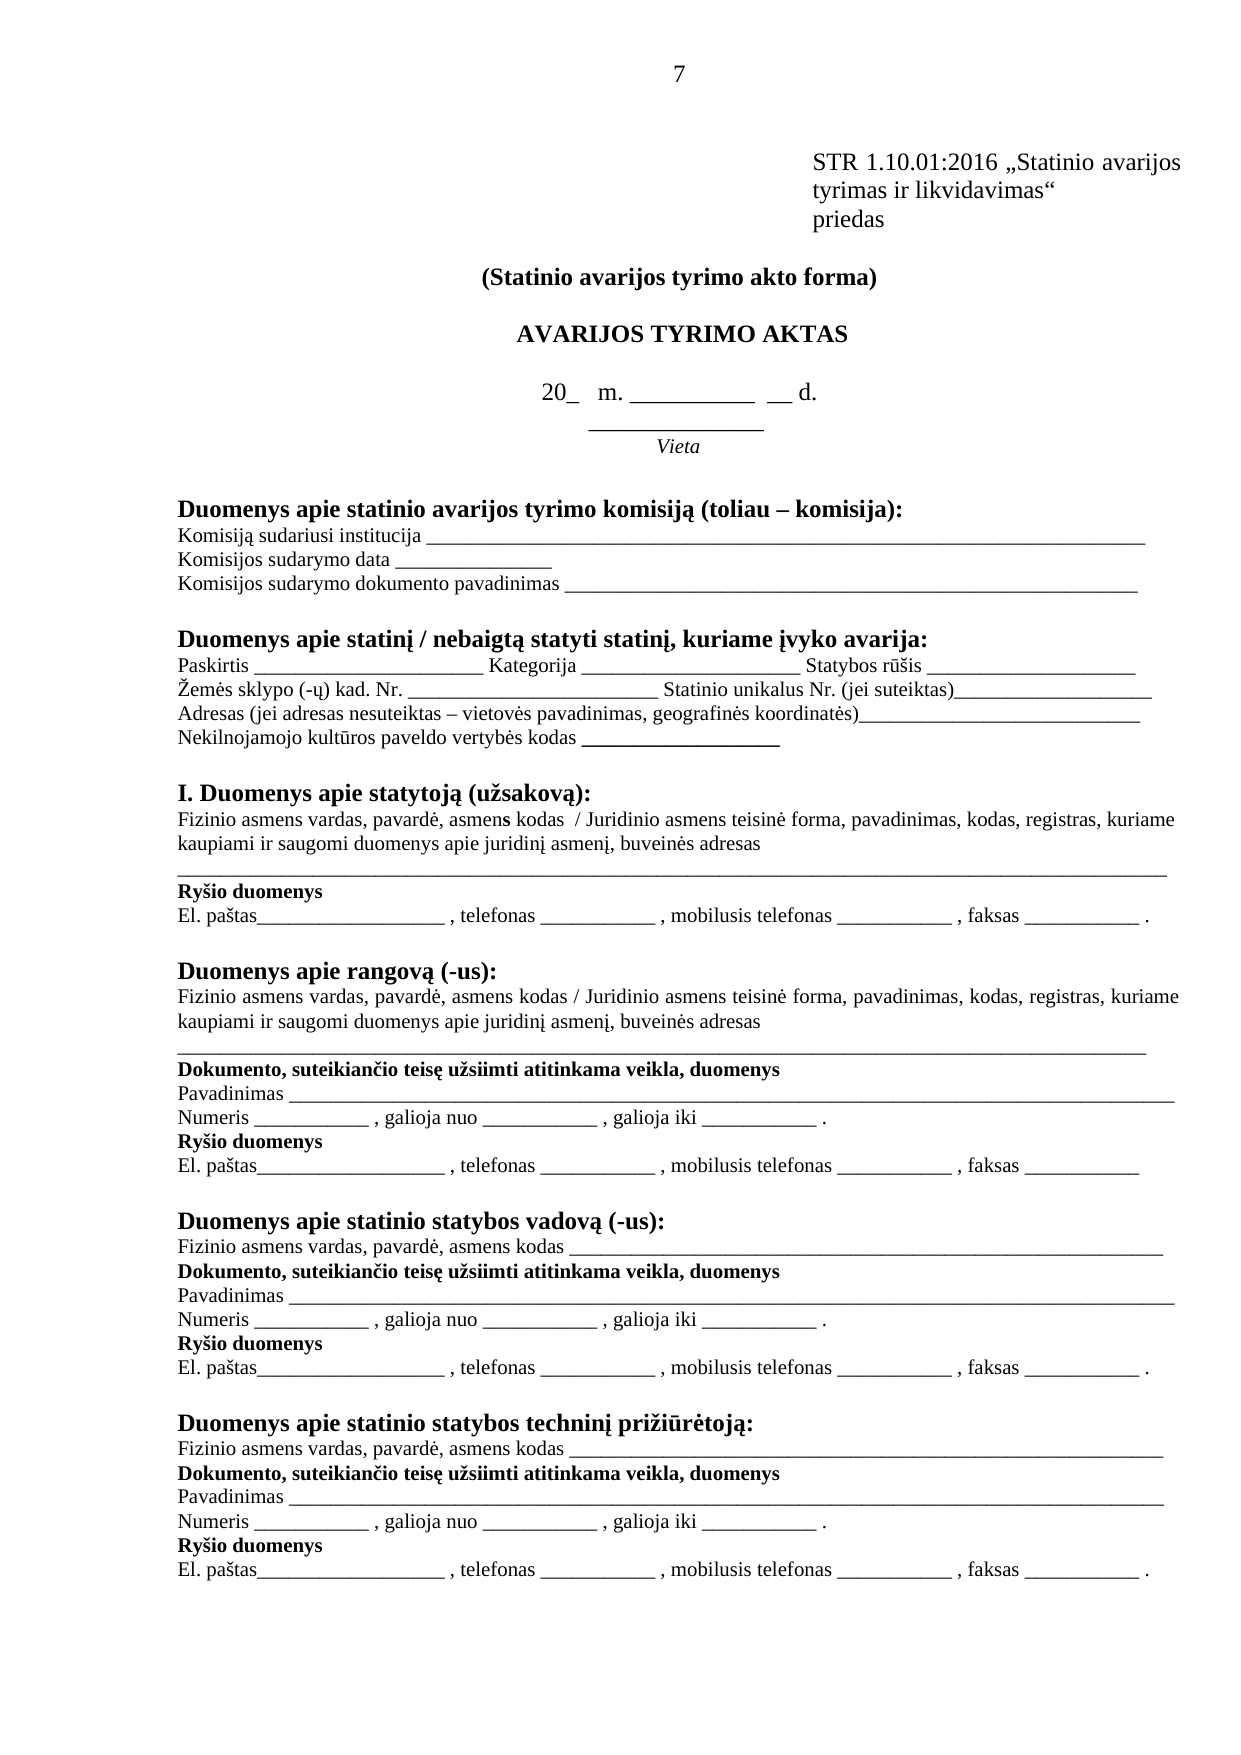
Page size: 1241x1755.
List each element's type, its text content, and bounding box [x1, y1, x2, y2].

text priedas [812, 204, 1181, 233]
text Adresas (jei adresas nesuteiktas – vietovės pavadinimas, geografinės koordinatės)___________________________ [177, 701, 1181, 725]
text I. Duomenys apie statytoją (užsakovą): [177, 778, 1181, 807]
text Ryšio duomenys [177, 1533, 1181, 1557]
text Duomenys apie rangovą (-us): [177, 956, 1181, 984]
text AVARIJOS TYRIMO AKTAS [177, 319, 1181, 348]
text Duomenys apie statinio statybos vadovą (-us): [177, 1206, 1181, 1234]
text Komisijos sudarymo dokumento pavadinimas _______________________________________________________ [177, 571, 1181, 595]
text Fizinio asmens vardas, pavardė, asmens kodas _________________________________________________________ [177, 1234, 1181, 1258]
text El. paštas__________________ , telefonas ___________ , mobilusis telefonas ___________ , faksas ___________ . [177, 1557, 1181, 1581]
text Pavadinimas ____________________________________________________________________________________ [177, 1484, 1181, 1508]
text Duomenys apie statinio avarijos tyrimo komisiją (toliau – komisija): [177, 494, 1181, 523]
text Ryšio duomenys [177, 1129, 1181, 1153]
text Duomenys apie statinį / nebaigtą statyti statinį, kuriame įvyko avarija: [177, 624, 1181, 653]
text Pavadinimas _____________________________________________________________________________________ [177, 1283, 1181, 1307]
text Paskirtis ______________________ Kategorija _____________________ Statybos rūšis ____________________ [177, 653, 1181, 677]
text Numeris ___________ , galioja nuo ___________ , galioja iki ___________ . [177, 1105, 1181, 1129]
text El. paštas__________________ , telefonas ___________ , mobilusis telefonas ___________ , faksas ___________ [177, 1153, 1181, 1177]
text Vieta [177, 434, 1181, 458]
text Duomenys apie statinio statybos techninį prižiūrėtoją: [177, 1408, 1181, 1436]
text Fizinio asmens vardas, pavardė, asmens kodas _________________________________________________________ [177, 1436, 1181, 1460]
text Fizinio asmens vardas, pavardė, asmens kodas / Juridinio asmens teisinė forma, pavadinimas, kodas, registras, kuriame kaupiami ir saugomi duomenys apie juridinį asmenį, buveinės adresas [177, 984, 1181, 1033]
text Dokumento, suteikiančio teisę užsiimti atitinkama veikla, duomenys [177, 1258, 1181, 1283]
text Nekilnojamojo kultūros paveldo vertybės kodas ___________________ [177, 725, 1181, 749]
text Ryšio duomenys [177, 879, 1181, 903]
text Numeris ___________ , galioja nuo ___________ , galioja iki ___________ . [177, 1307, 1181, 1331]
text Numeris ___________ , galioja nuo ___________ , galioja iki ___________ . [177, 1508, 1181, 1533]
text Dokumento, suteikiančio teisę užsiimti atitinkama veikla, duomenys [177, 1460, 1181, 1484]
text El. paštas__________________ , telefonas ___________ , mobilusis telefonas ___________ , faksas ___________ . [177, 1355, 1181, 1379]
text _____________________________________________________________________________________________ [177, 1033, 1181, 1057]
text Dokumento, suteikiančio teisę užsiimti atitinkama veikla, duomenys [177, 1057, 1181, 1081]
text 20_ m. __________ __ d. [177, 377, 1181, 406]
text Fizinio asmens vardas, pavardė, asmens kodas / Juridinio asmens teisinė forma, pavadinimas, kodas, registras, kuriame kaupiami ir saugomi duomenys apie juridinį asmenį, buveinės adresas _______________________________________________________________________________________________ [177, 807, 1181, 879]
text El. paštas__________________ , telefonas ___________ , mobilusis telefonas ___________ , faksas ___________ . [177, 903, 1181, 927]
text Komisijos sudarymo data _______________ [177, 547, 1181, 571]
text Ryšio duomenys [177, 1331, 1181, 1355]
text Pavadinimas _____________________________________________________________________________________ [177, 1081, 1181, 1105]
text Žemės sklypo (-ų) kad. Nr. ________________________ Statinio unikalus Nr. (jei suteiktas)___________________ [177, 677, 1181, 701]
text Komisiją sudariusi institucija _____________________________________________________________________ [177, 523, 1181, 547]
text (Statinio avarijos tyrimo akto forma) [177, 262, 1181, 291]
text ______________ [177, 406, 1181, 434]
text STR 1.10.01:2016 „Statinio avarijos tyrimas ir likvidavimas“ [812, 147, 1181, 204]
